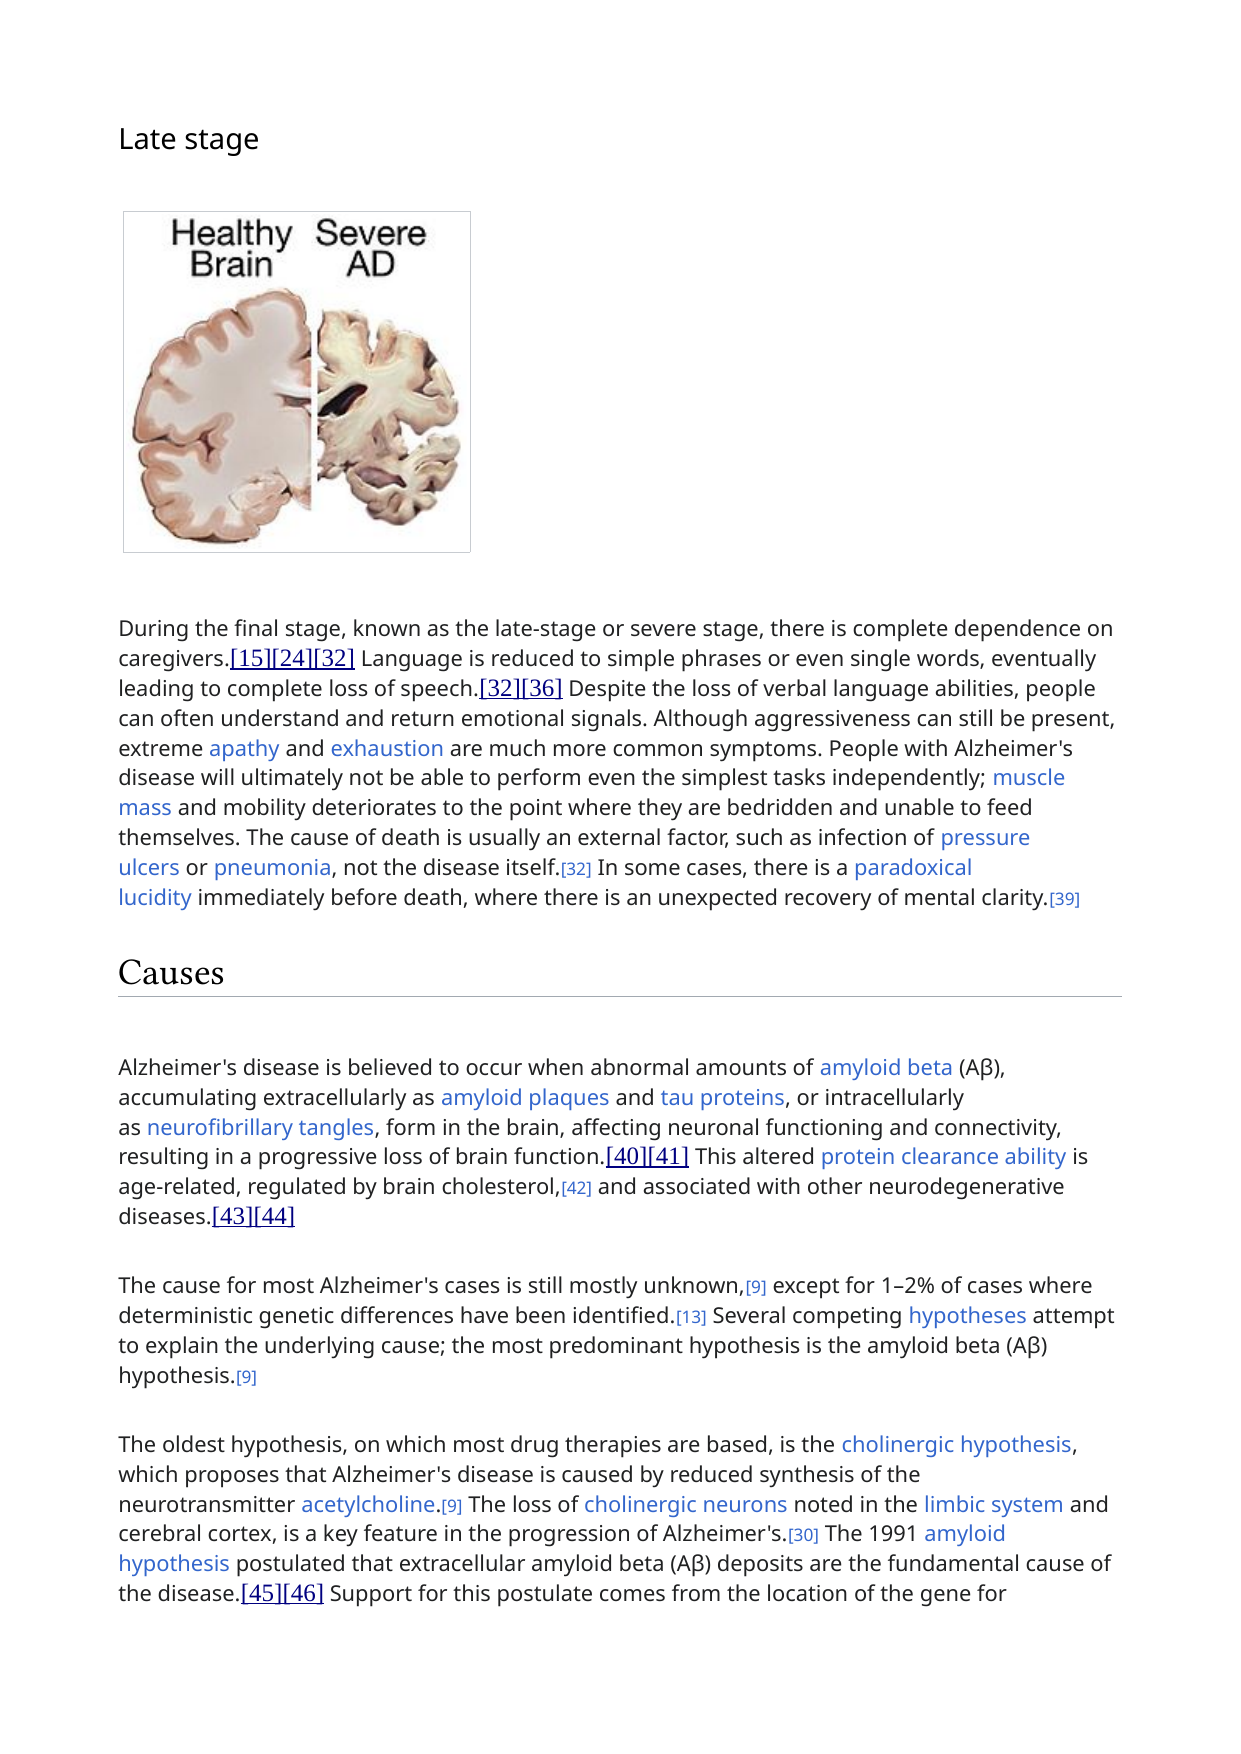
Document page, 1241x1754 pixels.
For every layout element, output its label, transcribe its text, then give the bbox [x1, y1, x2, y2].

subtitle Late stage [118, 118, 1122, 158]
text The oldest hypothesis, on which most drug therapies are based, is the cholinergic hypothesis, which proposes that Alzheimer's disease is caused by reduced synthesis of the neurotransmitter acetylcholine.[9] The loss of cholinergic neurons noted in the limbic system and cerebral cortex, is a key feature in the progression of Alzheimer's.[30] The 1991 amyloid hypothesis postulated that extracellular amyloid beta (Aβ) deposits are the fundamental cause of the disease.[45][46] Support for this postulate comes from the location of the gene for [118, 1429, 1122, 1608]
text During the final stage, known as the late-stage or severe stage, there is complete dependence on caregivers.[15][24][32] Language is reduced to simple phrases or even single words, eventually leading to complete loss of speech.[32][36] Despite the loss of verbal language abilities, people can often understand and return emotional signals. Although aggressiveness can still be present, extreme apathy and exhaustion are much more common symptoms. People with Alzheimer's disease will ultimately not be able to perform even the simplest tasks independently; muscle mass and mobility deteriorates to the point where they are bedridden and unable to feed themselves. The cause of death is usually an external factor, such as infection of pressure ulcers or pneumonia, not the disease itself.[32] In some cases, there is a paradoxical lucidity immediately before death, where there is an unexpected recovery of mental clarity.[39] [118, 613, 1122, 911]
subtitle Causes [118, 951, 1122, 996]
picture [125, 214, 467, 549]
text Alzheimer's disease is believed to occur when abnormal amounts of amyloid beta (Aβ), accumulating extracellularly as amyloid plaques and tau proteins, or intracellularly as neurofibrillary tangles, form in the brain, affecting neuronal functioning and connectivity, resulting in a progressive loss of brain function.[40][41] This altered protein clearance ability is age-related, regulated by brain cholesterol,[42] and associated with other neurodegenerative diseases.[43][44] [118, 1052, 1122, 1231]
text The cause for most Alzheimer's cases is still mostly unknown,[9] except for 1–2% of cases where deterministic genetic differences have been identified.[13] Several competing hypotheses attempt to explain the underlying cause; the most predominant hypothesis is the amyloid beta (Aβ) hypothesis.[9] [118, 1270, 1122, 1389]
